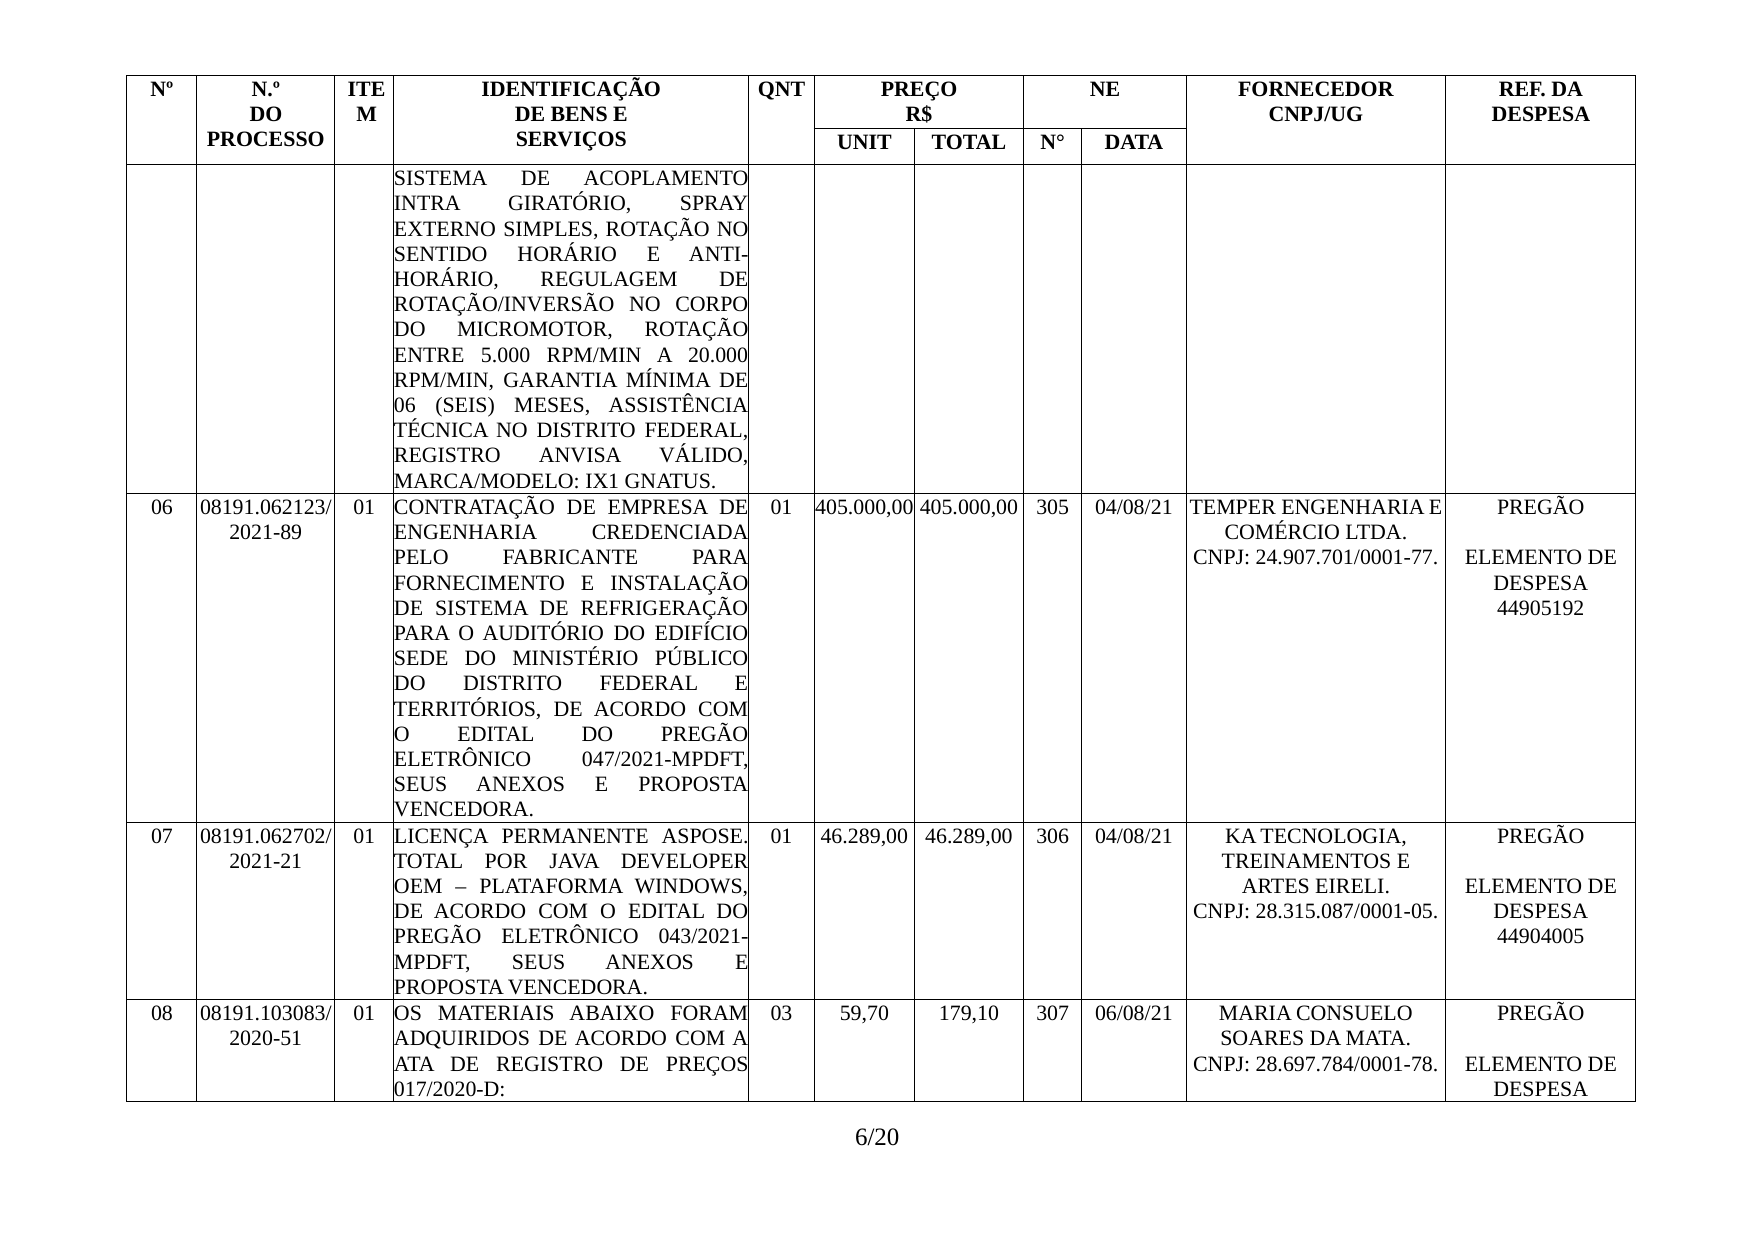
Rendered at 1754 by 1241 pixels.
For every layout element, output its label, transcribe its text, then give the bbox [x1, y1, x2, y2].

table_cell TOTAL [915, 129, 1023, 164]
table_header N.º DO PROCESSO [197, 76, 334, 164]
table_cell 01 [335, 494, 393, 822]
table_header ITEM [335, 76, 393, 164]
table_cell 59,70 [815, 1000, 914, 1101]
table_cell [815, 165, 914, 493]
table_cell 08191.062702/2021-21 [197, 823, 334, 999]
table_cell 04/08/21 [1082, 494, 1186, 822]
table_cell 305 [1024, 494, 1081, 822]
table_cell 01 [335, 1000, 393, 1101]
table_cell 04/08/21 [1082, 823, 1186, 999]
table_header FORNECEDOR CNPJ/UG [1187, 76, 1445, 164]
table_cell OS MATERIAIS ABAIXO FORAM ADQUIRIDOS DE ACORDO COM A ATA DE REGISTRO DE PREÇOS 017/2020-D: [394, 1000, 748, 1101]
table_header NE [1024, 76, 1186, 128]
table_cell 08 [127, 1000, 196, 1101]
table_cell KA TECNOLOGIA, TREINAMENTOS E ARTES EIRELI. CNPJ: 28.315.087/0001-05. [1187, 823, 1445, 999]
table_cell 307 [1024, 1000, 1081, 1101]
table_cell PREGÃO ELEMENTO DE DESPESA 44905192 [1446, 494, 1635, 822]
table_cell 01 [749, 494, 814, 822]
table_cell N° [1024, 129, 1081, 164]
table_cell PREGÃO ELEMENTO DE DESPESA 44904005 [1446, 823, 1635, 999]
table_cell 08191.062123/2021-89 [197, 494, 334, 822]
table_cell 01 [749, 823, 814, 999]
table_cell [127, 165, 196, 493]
table_header QNT [749, 76, 814, 164]
table_cell 06/08/21 [1082, 1000, 1186, 1101]
table_header REF. DA DESPESA [1446, 76, 1635, 164]
table_cell [749, 165, 814, 493]
table_header PREÇO R$ [815, 76, 1023, 128]
table_header Nº [127, 76, 196, 164]
table_cell [1187, 165, 1445, 493]
table_cell 03 [749, 1000, 814, 1101]
table_cell 08191.103083/2020-51 [197, 1000, 334, 1101]
table_cell PREGÃO ELEMENTO DE DESPESA [1446, 1000, 1635, 1101]
table_cell 46.289,00 [815, 823, 914, 999]
table_cell [1082, 165, 1186, 493]
table_header IDENTIFICAÇÃO DE BENS E SERVIÇOS [394, 76, 748, 164]
table_cell 405.000,00 [815, 494, 914, 822]
table_cell CONTRATAÇÃO DE EMPRESA DE ENGENHARIA CREDENCIADA PELO FABRICANTE PARA FORNECIMENTO E INSTALAÇÃO DE SISTEMA DE REFRIGERAÇÃO PARA O AUDITÓRIO DO EDIFÍCIO SEDE DO MINISTÉRIO PÚBLICO DO DISTRITO FEDERAL E TERRITÓRIOS, DE ACORDO COM O EDITAL DO PREGÃO ELETRÔNICO 047/2021-MPDFT, SEUS ANEXOS E PROPOSTA VENCEDORA. [394, 494, 748, 822]
table_cell 01 [335, 823, 393, 999]
table_cell [1446, 165, 1635, 493]
table_cell [1024, 165, 1081, 493]
table_cell 179,10 [915, 1000, 1023, 1101]
table_cell MARIA CONSUELO SOARES DA MATA. CNPJ: 28.697.784/0001-78. [1187, 1000, 1445, 1101]
table_cell 306 [1024, 823, 1081, 999]
table_cell 06 [127, 494, 196, 822]
table_cell [335, 165, 393, 493]
table_cell TEMPER ENGENHARIA E COMÉRCIO LTDA. CNPJ: 24.907.701/0001-77. [1187, 494, 1445, 822]
table_cell [197, 165, 334, 493]
table_cell [915, 165, 1023, 493]
table_cell DATA [1082, 129, 1186, 164]
table_cell 07 [127, 823, 196, 999]
table_cell 405.000,00 [915, 494, 1023, 822]
table_cell UNIT [815, 129, 914, 164]
table_cell SISTEMA DE ACOPLAMENTO INTRA GIRATÓRIO, SPRAY EXTERNO SIMPLES, ROTAÇÃO NO SENTIDO HORÁRIO E ANTI-HORÁRIO, REGULAGEM DE ROTAÇÃO/INVERSÃO NO CORPO DO MICROMOTOR, ROTAÇÃO ENTRE 5.000 RPM/MIN A 20.000 RPM/MIN, GARANTIA MÍNIMA DE 06 (SEIS) MESES, ASSISTÊNCIA TÉCNICA NO DISTRITO FEDERAL, REGISTRO ANVISA VÁLIDO, MARCA/MODELO: IX1 GNATUS. [394, 165, 748, 493]
table_cell LICENÇA PERMANENTE ASPOSE. TOTAL POR JAVA DEVELOPER OEM – PLATAFORMA WINDOWS, DE ACORDO COM O EDITAL DO PREGÃO ELETRÔNICO 043/2021-MPDFT, SEUS ANEXOS E PROPOSTA VENCEDORA. [394, 823, 748, 999]
table_cell 46.289,00 [915, 823, 1023, 999]
